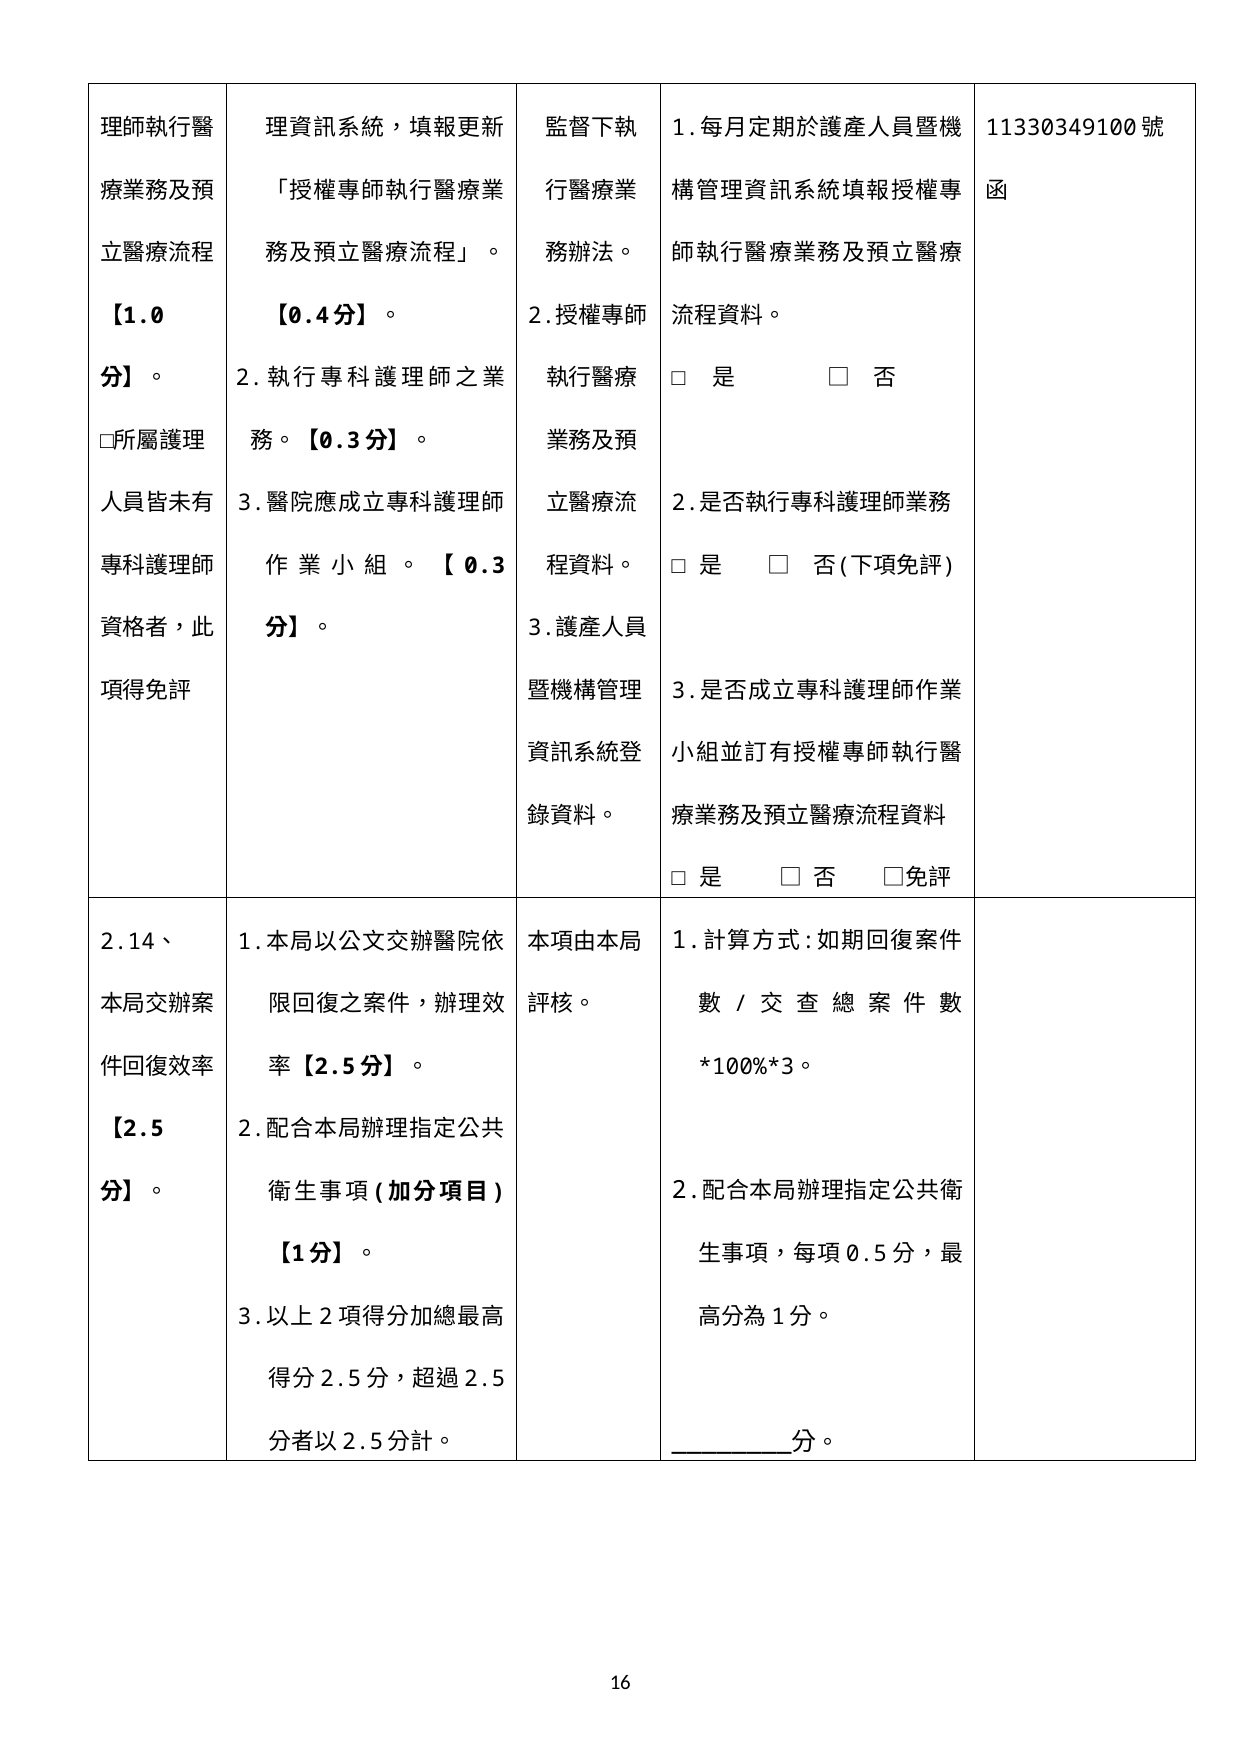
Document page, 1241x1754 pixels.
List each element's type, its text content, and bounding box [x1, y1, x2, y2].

table_cell 理師執行醫療業務及預立醫療流程 【1.0分】。 □所屬護理人員皆未有專科護理師資格者，此項得免評 [89, 84, 226, 897]
table_cell 2.14、 本局交辦案件回復效率【2.5分】。 [89, 898, 226, 1460]
table_cell 本項由本局評核。 [517, 898, 660, 1460]
table_cell [975, 898, 1195, 1460]
table_cell 理資訊系統，填報更新「授權專師執行醫療業務及預立醫療流程」。【0.4分】。 2.執行專科護理師之業務。【0.3分】。 3.醫院應成立專科護理師作業小組。【0.3分】。 [227, 84, 516, 897]
table_cell 1.每月定期於護產人員暨機構管理資訊系統填報授權專師執行醫療業務及預立醫療流程資料。 □ 是 □ 否 2.是否執行專科護理師業務 □ 是 □ 否(下項免評) 3.是否成立專科護理師作業小組並訂有授權專師執行醫療業務及預立醫療流程資料 □ 是 □ 否 □免評 [661, 84, 974, 897]
table_cell 1.本局以公文交辦醫院依限回復之案件，辦理效率【2.5分】。 2.配合本局辦理指定公共衛生事項(加分項目)【1分】。 3.以上2項得分加總最高得分2.5分，超過2.5分者以2.5分計。 [227, 898, 516, 1460]
table_cell 1.計算方式:如期回復案件數/交查總案件數*100%*3。 2.配合本局辦理指定公共衛生事項，每項0.5分，最高分為1分。 ________分。 [661, 898, 974, 1460]
table_cell 監督下執行醫療業務辦法。 2.授權專師執行醫療業務及預立醫療流程資料。 3.護產人員暨機構管理資訊系統登錄資料。 [517, 84, 660, 897]
table_cell 11330349100號函 [975, 84, 1195, 897]
